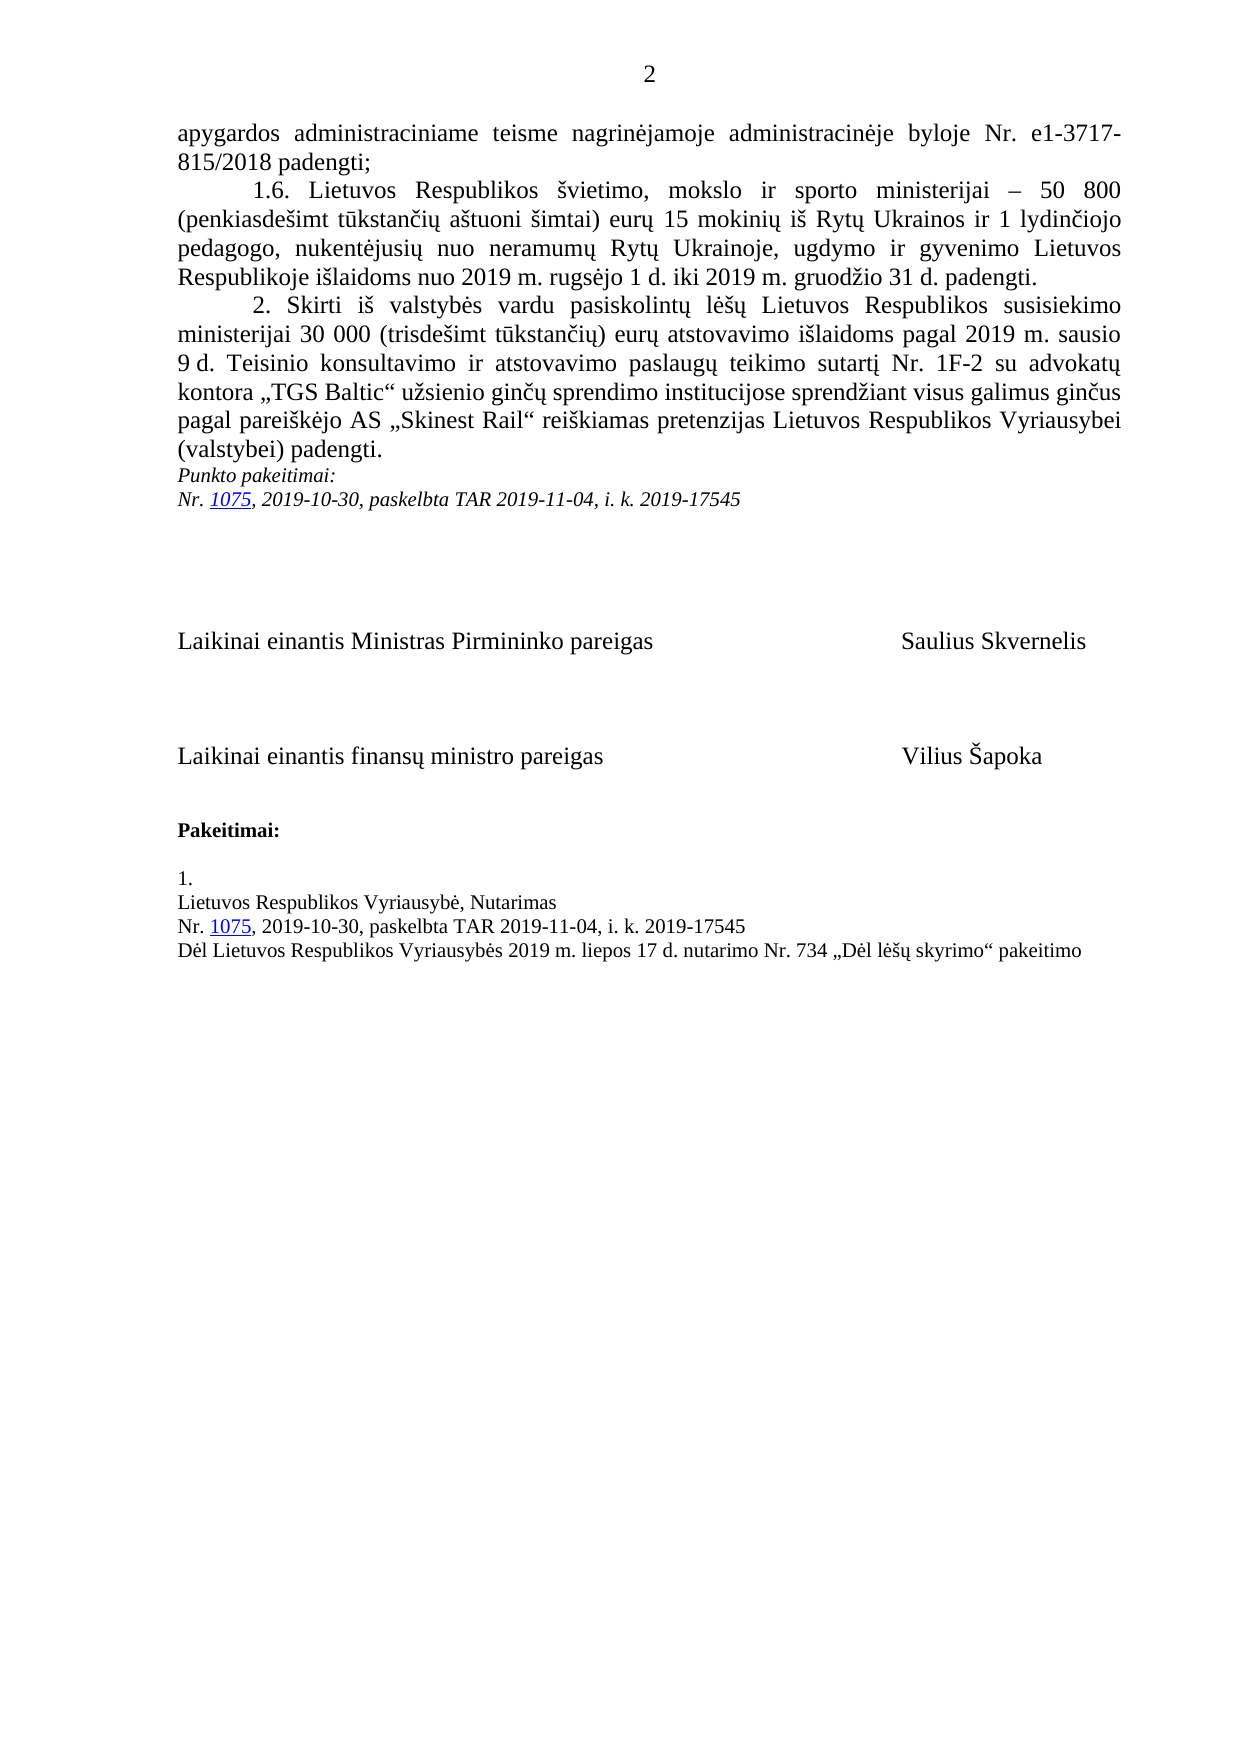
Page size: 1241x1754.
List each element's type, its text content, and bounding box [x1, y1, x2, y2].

text 1.6. Lietuvos Respublikos švietimo, mokslo ir sporto ministerijai – 50 800 (penkiasdešimt tūkstančių aštuoni šimtai) eurų 15 mokinių iš Rytų Ukrainos ir 1 lydinčiojo pedagogo, nukentėjusių nuo neramumų Rytų Ukrainoje, ugdymo ir gyvenimo Lietuvos Respublikoje išlaidoms nuo 2019 m. rugsėjo 1 d. iki 2019 m. gruodžio 31 d. padengti. [177, 176, 1122, 291]
text Dėl Lietuvos Respublikos Vyriausybės 2019 m. liepos 17 d. nutarimo Nr. 734 „Dėl lėšų skyrimo“ pakeitimo [177, 938, 1122, 962]
text Laikinai einantis Ministras Pirmininko pareigas Saulius Skvernelis [177, 626, 1122, 655]
text apygardos administraciniame teisme nagrinėjamoje administracinėje byloje Nr. e1-3717-815/2018 padengti; [177, 118, 1122, 176]
text Lietuvos Respublikos Vyriausybė, Nutarimas [177, 890, 1122, 914]
text Nr. 1075, 2019-10-30, paskelbta TAR 2019-11-04, i. k. 2019-17545 [177, 487, 1122, 511]
text Laikinai einantis finansų ministro pareigas Vilius Šapoka [177, 741, 1122, 770]
text Nr. 1075, 2019-10-30, paskelbta TAR 2019-11-04, i. k. 2019-17545 [177, 914, 1122, 938]
text 2. Skirti iš valstybės vardu pasiskolintų lėšų Lietuvos Respublikos susisiekimo ministerijai 30 000 (trisdešimt tūkstančių) eurų atstovavimo išlaidoms pagal 2019 m. sausio 9 d. Teisinio konsultavimo ir atstovavimo paslaugų teikimo sutartį Nr. 1F-2 su advokatų kontora „TGS Baltic“ užsienio ginčų sprendimo institucijose sprendžiant visus galimus ginčus pagal pareiškėjo AS „Skinest Rail“ reiškiamas pretenzijas Lietuvos Respublikos Vyriausybei (valstybei) padengti. [177, 291, 1122, 463]
text Punkto pakeitimai: [177, 463, 1122, 487]
text 1. [177, 866, 1122, 890]
text Pakeitimai: [177, 818, 1122, 842]
